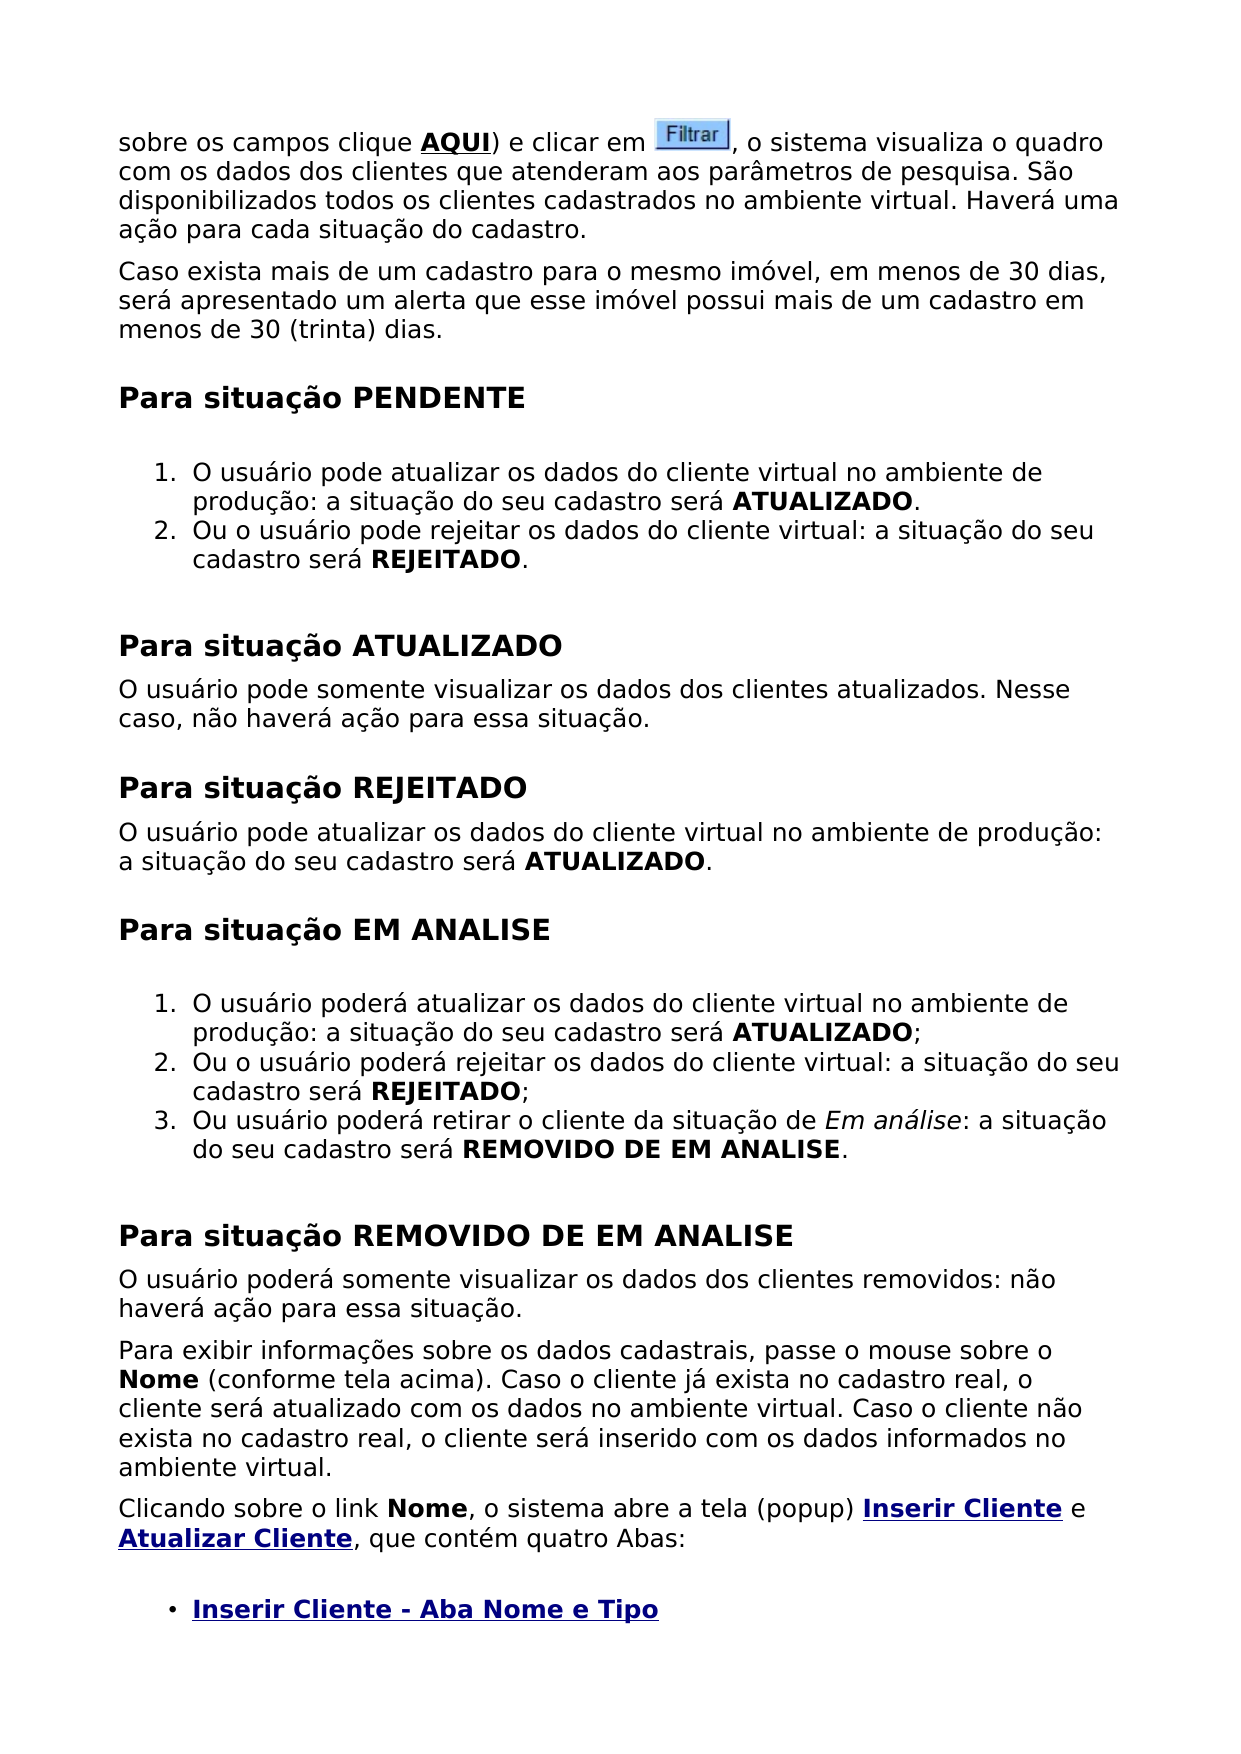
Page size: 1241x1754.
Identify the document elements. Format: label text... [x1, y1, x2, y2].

list Ou o usuário poderá rejeitar os dados do cliente virtual: a situação do seu cadastro será REJEITADO; [177, 1048, 1122, 1106]
text O usuário pode atualizar os dados do cliente virtual no ambiente de produção: a situação do seu cadastro será ATUALIZADO. [118, 818, 1122, 876]
text O usuário poderá somente visualizar os dados dos clientes removidos: não haverá ação para essa situação. [118, 1265, 1122, 1324]
list Ou usuário poderá retirar o cliente da situação de Em análise: a situação do seu cadastro será REMOVIDO DE EM ANALISE. [177, 1106, 1122, 1164]
subtitle Para situação ATUALIZADO [118, 629, 1122, 663]
text Caso exista mais de um cadastro para o mesmo imóvel, em menos de 30 dias, será apresentado um alerta que esse imóvel possui mais de um cadastro em menos de 30 (trinta) dias. [118, 257, 1122, 344]
text Para exibir informações sobre os dados cadastrais, passe o mouse sobre o Nome (conforme tela acima). Caso o cliente já exista no cadastro real, o cliente será atualizado com os dados no ambiente virtual. Caso o cliente não exista no cadastro real, o cliente será inserido com os dados informados no ambiente virtual. [118, 1336, 1122, 1482]
text O usuário pode somente visualizar os dados dos clientes atualizados. Nesse caso, não haverá ação para essa situação. [118, 675, 1122, 734]
list Inserir Cliente - Aba Nome e Tipo [177, 1595, 1122, 1624]
text sobre os campos clique AQUI) e clicar em , o sistema visualiza o quadro com os dados dos clientes que atenderam aos parâmetros de pesquisa. São disponibilizados todos os clientes cadastrados no ambiente virtual. Haverá uma ação para cada situação do cadastro. [118, 118, 1122, 244]
subtitle Para situação REMOVIDO DE EM ANALISE [118, 1219, 1122, 1253]
subtitle Para situação REJEITADO [118, 771, 1122, 805]
list O usuário pode atualizar os dados do cliente virtual no ambiente de produção: a situação do seu cadastro será ATUALIZADO. [177, 458, 1122, 516]
list Ou o usuário pode rejeitar os dados do cliente virtual: a situação do seu cadastro será REJEITADO. [177, 516, 1122, 574]
picture [654, 118, 731, 151]
subtitle Para situação PENDENTE [118, 382, 1122, 416]
subtitle Para situação EM ANALISE [118, 913, 1122, 947]
list O usuário poderá atualizar os dados do cliente virtual no ambiente de produção: a situação do seu cadastro será ATUALIZADO; [177, 989, 1122, 1048]
text Clicando sobre o link Nome, o sistema abre a tela (popup) Inserir Cliente e Atualizar Cliente, que contém quatro Abas: [118, 1494, 1122, 1553]
